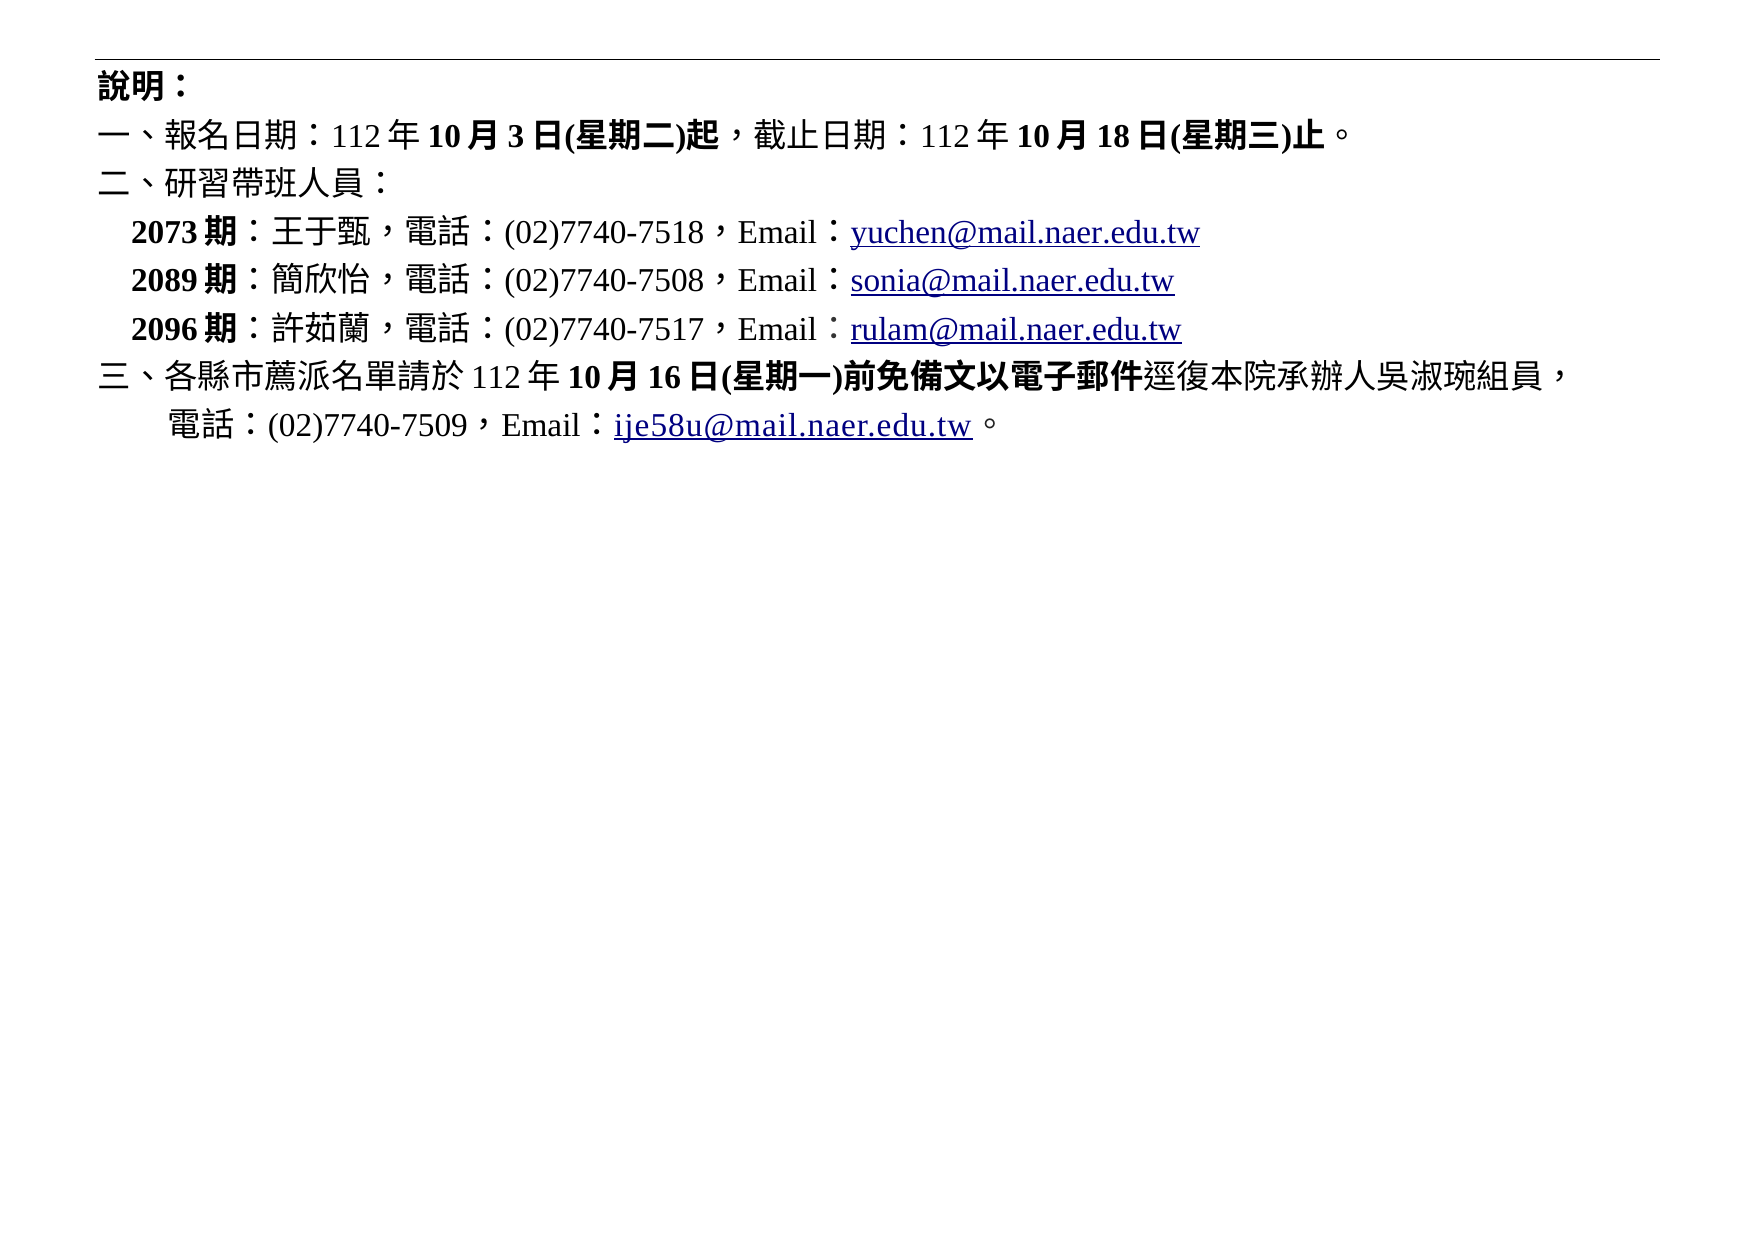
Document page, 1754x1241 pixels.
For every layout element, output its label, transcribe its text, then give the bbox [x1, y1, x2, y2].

table_cell 說明： 一、報名日期：112年10月3日(星期二)起，截止日期：112年10月18日(星期三)止。 二、研習帶班人員： 2073期：王于甄，電話：(02)7740-7518，Email：yuchen@mail.naer.edu.tw 2089期：簡欣怡，電話：(02)7740-7508，Email：sonia@mail.naer.edu.tw 2096期：許茹蘭，電話：(02)7740-7517，Email：rulam@mail.naer.edu.tw 三、各縣市薦派名單請於112年10月16日(星期一)前免備文以電子郵件逕復本院承辦人吳淑琬組員， 電話：(02)7740-7509，Email：ije58u@mail.naer.edu.tw。 [95, 60, 1659, 446]
